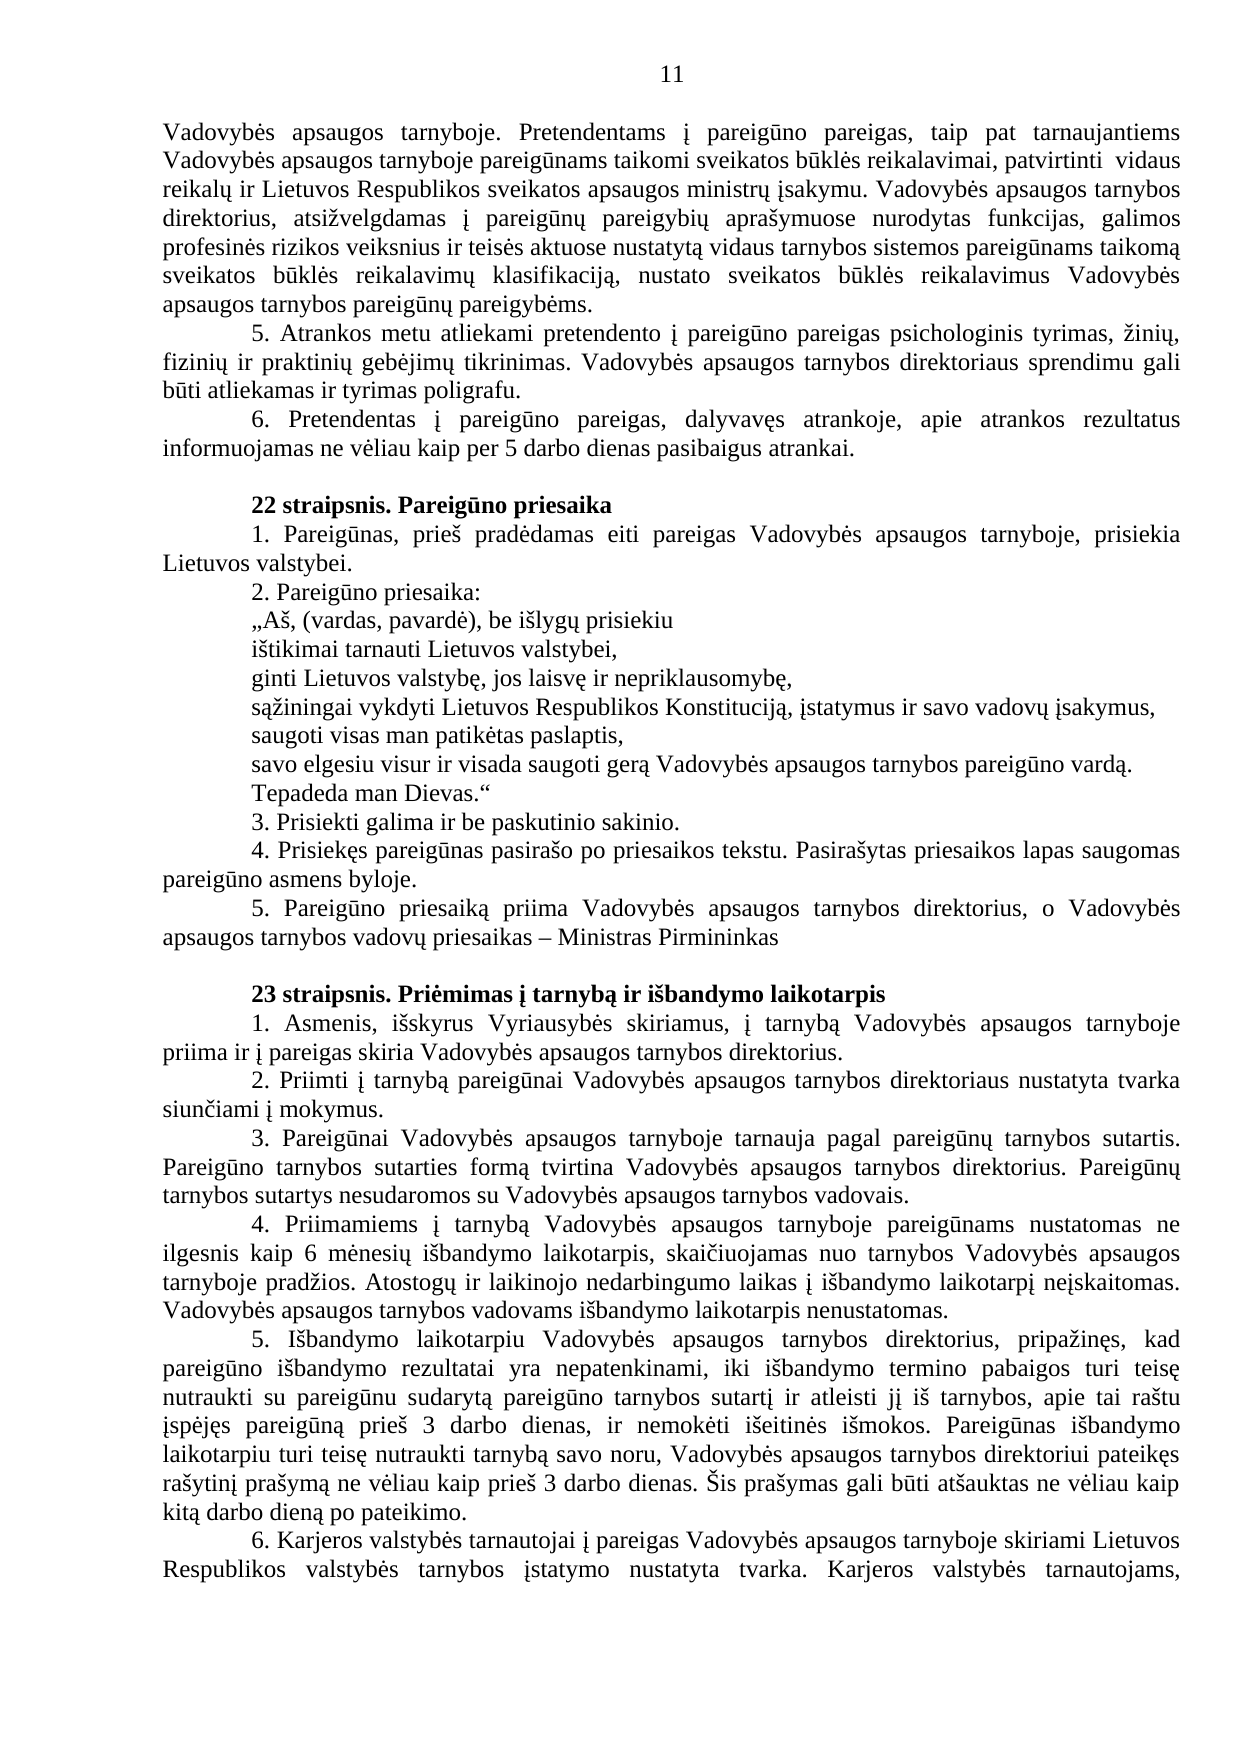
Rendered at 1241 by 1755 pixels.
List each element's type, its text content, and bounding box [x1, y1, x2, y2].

text „Aš, (vardas, pavardė), be išlygų prisiekiu [162, 605, 1181, 634]
text saugoti visas man patikėtas paslaptis, [162, 720, 1181, 749]
text 6. Pretendentas į pareigūno pareigas, dalyvavęs atrankoje, apie atrankos rezultatus informuojamas ne vėliau kaip per 5 darbo dienas pasibaigus atrankai. [162, 404, 1181, 462]
text Tepadeda man Dievas.“ [162, 778, 1181, 807]
text 3. Pareigūnai Vadovybės apsaugos tarnyboje tarnauja pagal pareigūnų tarnybos sutartis. Pareigūno tarnybos sutarties formą tvirtina Vadovybės apsaugos tarnybos direktorius. Pareigūnų tarnybos sutartys nesudaromos su Vadovybės apsaugos tarnybos vadovais. [162, 1123, 1181, 1209]
text 4. Priimamiems į tarnybą Vadovybės apsaugos tarnyboje pareigūnams nustatomas ne ilgesnis kaip 6 mėnesių išbandymo laikotarpis, skaičiuojamas nuo tarnybos Vadovybės apsaugos tarnyboje pradžios. Atostogų ir laikinojo nedarbingumo laikas į išbandymo laikotarpį neįskaitomas. Vadovybės apsaugos tarnybos vadovams išbandymo laikotarpis nenustatomas. [162, 1209, 1181, 1324]
text ištikimai tarnauti Lietuvos valstybei, [162, 634, 1181, 663]
text sąžiningai vykdyti Lietuvos Respublikos Konstituciją, įstatymus ir savo vadovų įsakymus, [162, 692, 1181, 720]
text 23 straipsnis. Priėmimas į tarnybą ir išbandymo laikotarpis [162, 979, 1181, 1008]
text 1. Asmenis, išskyrus Vyriausybės skiriamus, į tarnybą Vadovybės apsaugos tarnyboje priima ir į pareigas skiria Vadovybės apsaugos tarnybos direktorius. [162, 1008, 1181, 1065]
text 4. Prisiekęs pareigūnas pasirašo po priesaikos tekstu. Pasirašytas priesaikos lapas saugomas pareigūno asmens byloje. [162, 835, 1181, 893]
text ginti Lietuvos valstybę, jos laisvę ir nepriklausomybę, [162, 663, 1181, 692]
text savo elgesiu visur ir visada saugoti gerą Vadovybės apsaugos tarnybos pareigūno vardą. [162, 749, 1181, 778]
text 2. Pareigūno priesaika: [162, 577, 1181, 605]
text 3. Prisiekti galima ir be paskutinio sakinio. [162, 807, 1181, 835]
text 1. Pareigūnas, prieš pradėdamas eiti pareigas Vadovybės apsaugos tarnyboje, prisiekia Lietuvos valstybei. [162, 519, 1181, 577]
text Vadovybės apsaugos tarnyboje. Pretendentams į pareigūno pareigas, taip pat tarnaujantiems Vadovybės apsaugos tarnyboje pareigūnams taikomi sveikatos būklės reikalavimai, patvirtinti vidaus reikalų ir Lietuvos Respublikos sveikatos apsaugos ministrų įsakymu. Vadovybės apsaugos tarnybos direktorius, atsižvelgdamas į pareigūnų pareigybių aprašymuose nurodytas funkcijas, galimos profesinės rizikos veiksnius ir teisės aktuose nustatytą vidaus tarnybos sistemos pareigūnams taikomą sveikatos būklės reikalavimų klasifikaciją, nustato sveikatos būklės reikalavimus Vadovybės apsaugos tarnybos pareigūnų pareigybėms. [162, 117, 1181, 318]
text 22 straipsnis. Pareigūno priesaika [162, 490, 1181, 519]
text 5. Pareigūno priesaiką priima Vadovybės apsaugos tarnybos direktorius, o Vadovybės apsaugos tarnybos vadovų priesaikas – Ministras Pirmininkas [162, 893, 1181, 950]
text 6. Karjeros valstybės tarnautojai į pareigas Vadovybės apsaugos tarnyboje skiriami Lietuvos Respublikos valstybės tarnybos įstatymo nustatyta tvarka. Karjeros valstybės tarnautojams, [162, 1525, 1181, 1583]
text 2. Priimti į tarnybą pareigūnai Vadovybės apsaugos tarnybos direktoriaus nustatyta tvarka siunčiami į mokymus. [162, 1065, 1181, 1123]
text 5. Atrankos metu atliekami pretendento į pareigūno pareigas psichologinis tyrimas, žinių, fizinių ir praktinių gebėjimų tikrinimas. Vadovybės apsaugos tarnybos direktoriaus sprendimu gali būti atliekamas ir tyrimas poligrafu. [162, 318, 1181, 404]
text 5. Išbandymo laikotarpiu Vadovybės apsaugos tarnybos direktorius, pripažinęs, kad pareigūno išbandymo rezultatai yra nepatenkinami, iki išbandymo termino pabaigos turi teisę nutraukti su pareigūnu sudarytą pareigūno tarnybos sutartį ir atleisti jį iš tarnybos, apie tai raštu įspėjęs pareigūną prieš 3 darbo dienas, ir nemokėti išeitinės išmokos. Pareigūnas išbandymo laikotarpiu turi teisę nutraukti tarnybą savo noru, Vadovybės apsaugos tarnybos direktoriui pateikęs rašytinį prašymą ne vėliau kaip prieš 3 darbo dienas. Šis prašymas gali būti atšauktas ne vėliau kaip kitą darbo dieną po pateikimo. [162, 1324, 1181, 1525]
